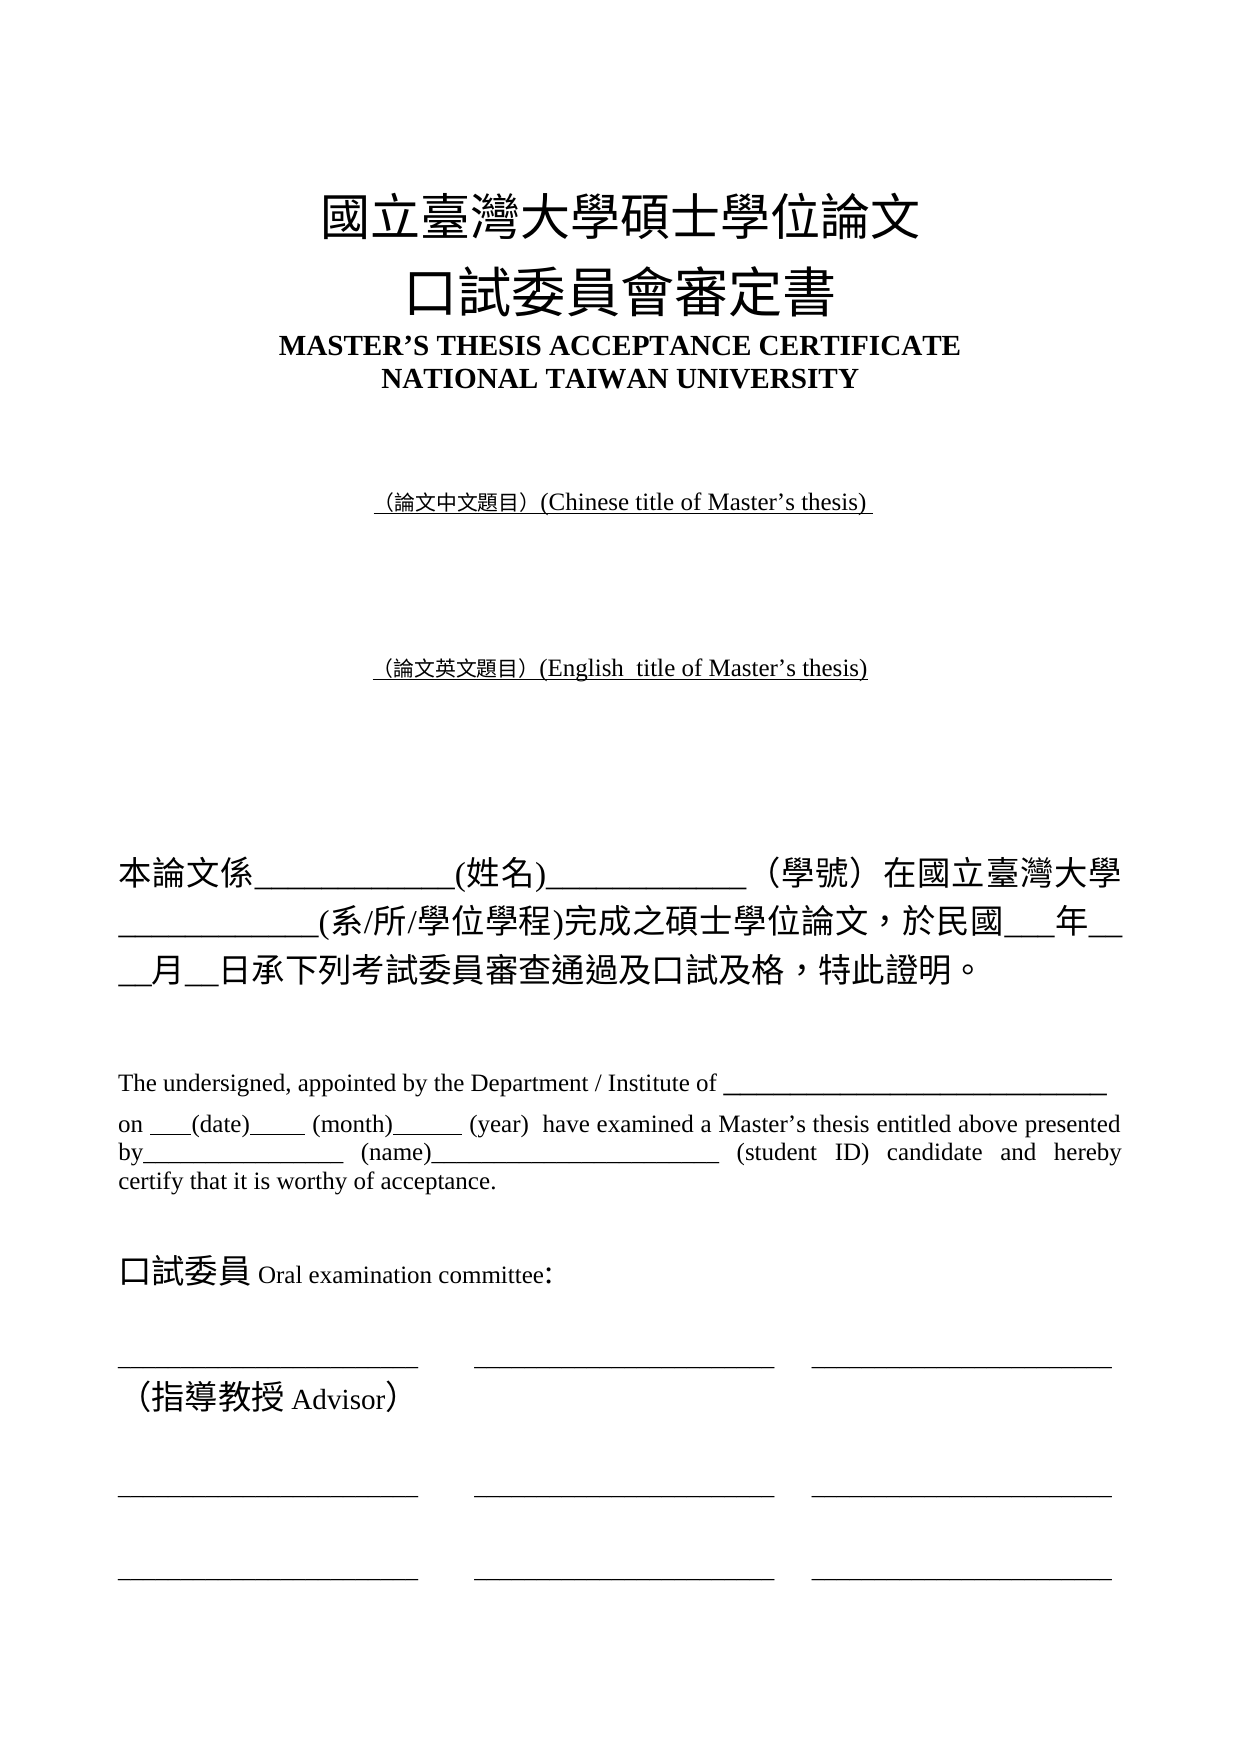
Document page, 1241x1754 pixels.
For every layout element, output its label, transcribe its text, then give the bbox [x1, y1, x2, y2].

subtitle 口試委員Oral examination committee: [118, 1244, 1122, 1293]
subtitle （論文中文題目）(Chinese title of Master’s thesis) [118, 487, 1122, 517]
subtitle ________________________ ________________________ ________________________ [118, 1544, 1122, 1586]
subtitle （指導教授Advisor） [118, 1371, 1122, 1419]
subtitle NATIONAL TAIWAN UNIVERSITY [118, 362, 1122, 395]
subtitle 本論文係____________(姓名)____________（學號）在國立臺灣大學 ____________(系/所/學位學程)完成之碩士學位論文，於民國___年____月__日承下列考試委員審查通過及口試及格，特此證明。 [118, 847, 1122, 992]
subtitle The undersigned, appointed by the Department / Institute of _______________________ [118, 1060, 1122, 1098]
subtitle 口試委員會審定書 [118, 249, 1122, 328]
subtitle ________________________ ________________________ ________________________ [118, 1461, 1122, 1503]
subtitle （論文英文題目）(English title of Master’s thesis) [118, 653, 1122, 683]
subtitle 國立臺灣大學碩士學位論文 [118, 177, 1122, 249]
subtitle on (date) (month) (year) have examined a Master’s thesis entitled above presented by________________ (name)_______________________ (student ID) candidate and hereby certify that it is worthy of acceptance. [118, 1109, 1122, 1195]
subtitle MASTER’S THESIS ACCEPTANCE CERTIFICATE [118, 328, 1122, 362]
subtitle ________________________ ________________________ ________________________ [118, 1342, 1122, 1371]
